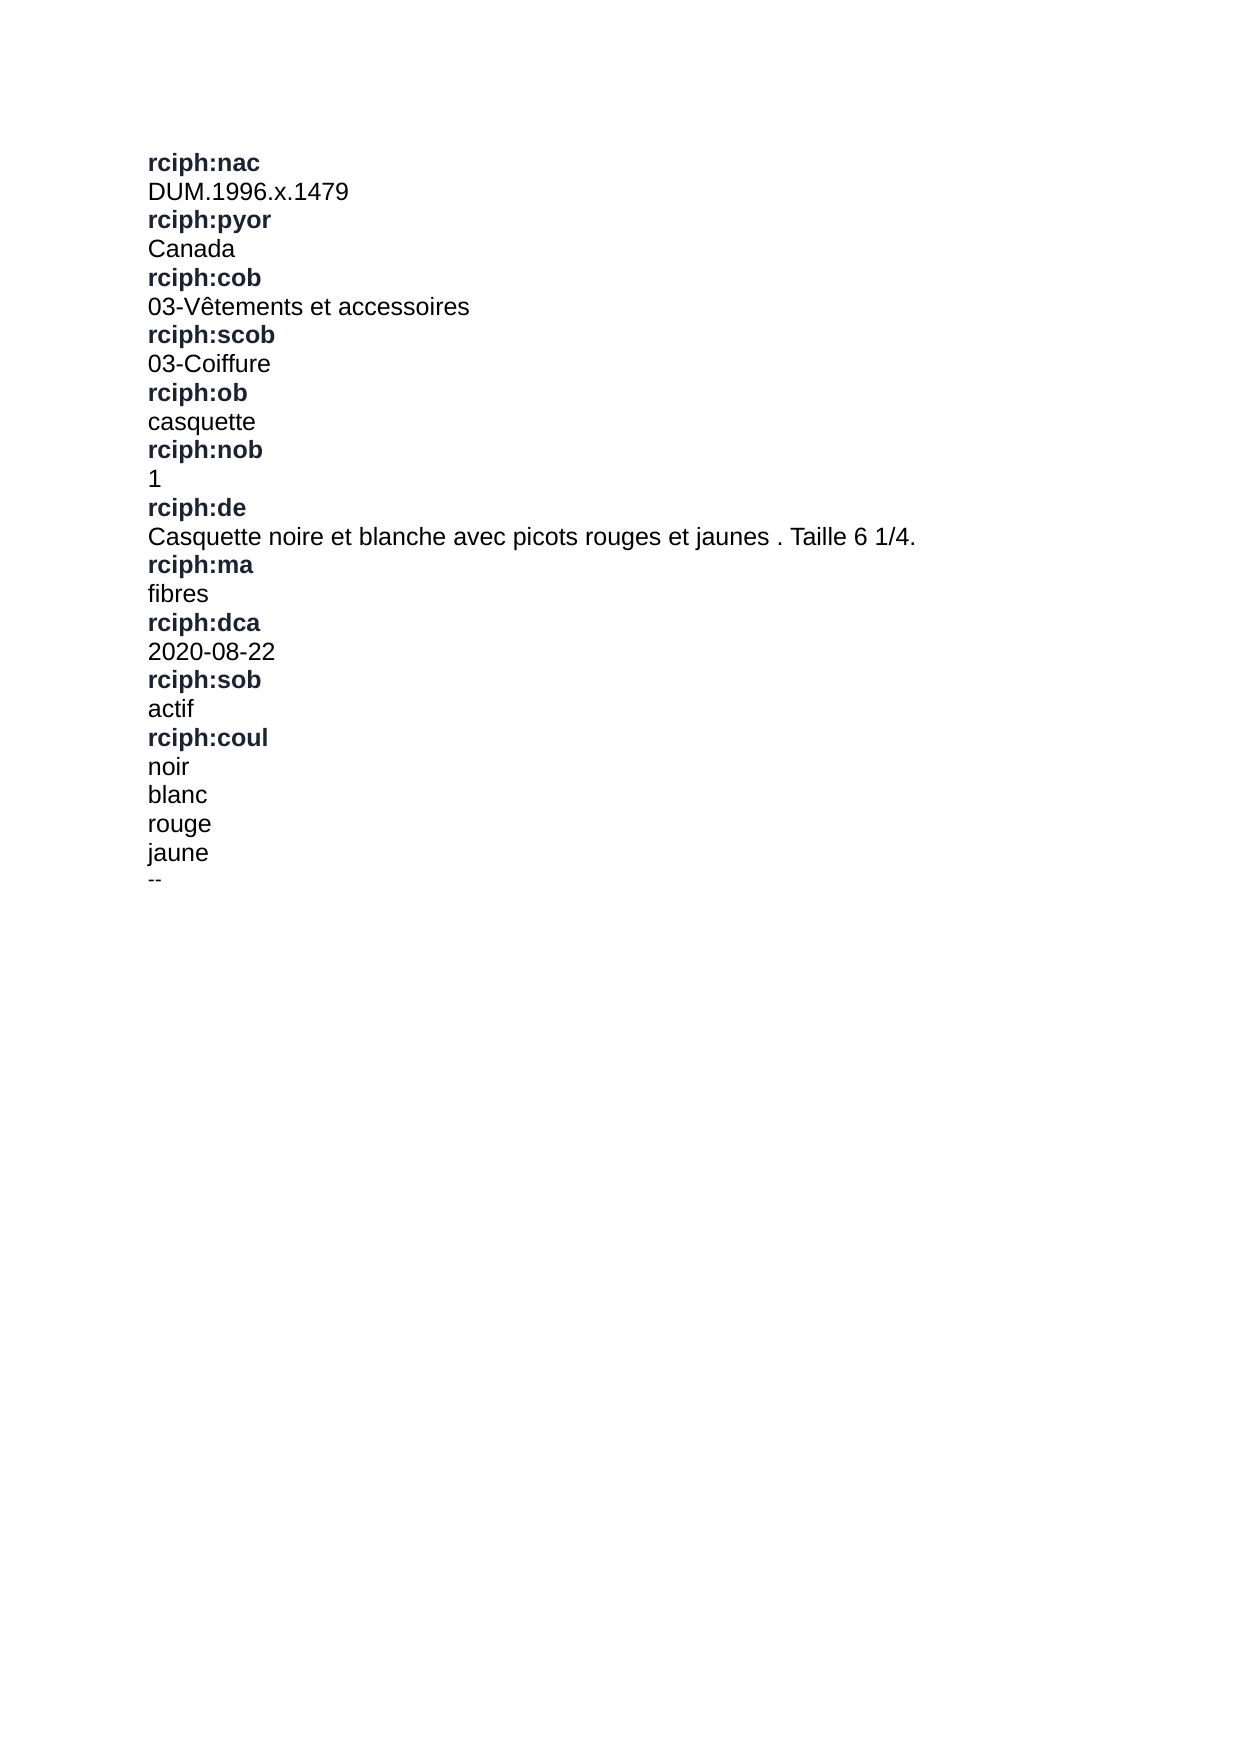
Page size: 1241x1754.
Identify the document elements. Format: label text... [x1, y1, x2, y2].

text rciph:ma [148, 550, 1092, 579]
text -- [148, 866, 1092, 890]
text rciph:cob [148, 263, 1092, 291]
text Casquette noire et blanche avec picots rouges et jaunes . Taille 6 1/4. [148, 521, 1092, 550]
text jaune [148, 838, 1092, 866]
text rciph:sob [148, 665, 1092, 694]
text 03-Vêtements et accessoires [148, 291, 1092, 320]
text blanc [148, 780, 1092, 809]
text rouge [148, 809, 1092, 838]
text rciph:coul [148, 723, 1092, 751]
text 03-Coiffure [148, 349, 1092, 378]
text 2020-08-22 [148, 636, 1092, 665]
text fibres [148, 579, 1092, 608]
text DUM.1996.x.1479 [148, 176, 1092, 205]
text rciph:ob [148, 378, 1092, 406]
text noir [148, 751, 1092, 780]
text Canada [148, 234, 1092, 263]
text rciph:nac [148, 148, 1092, 176]
text rciph:de [148, 493, 1092, 521]
text actif [148, 694, 1092, 723]
text rciph:scob [148, 320, 1092, 349]
text 1 [148, 464, 1092, 493]
text rciph:pyor [148, 205, 1092, 234]
text rciph:dca [148, 608, 1092, 636]
text rciph:nob [148, 435, 1092, 464]
text casquette [148, 406, 1092, 435]
